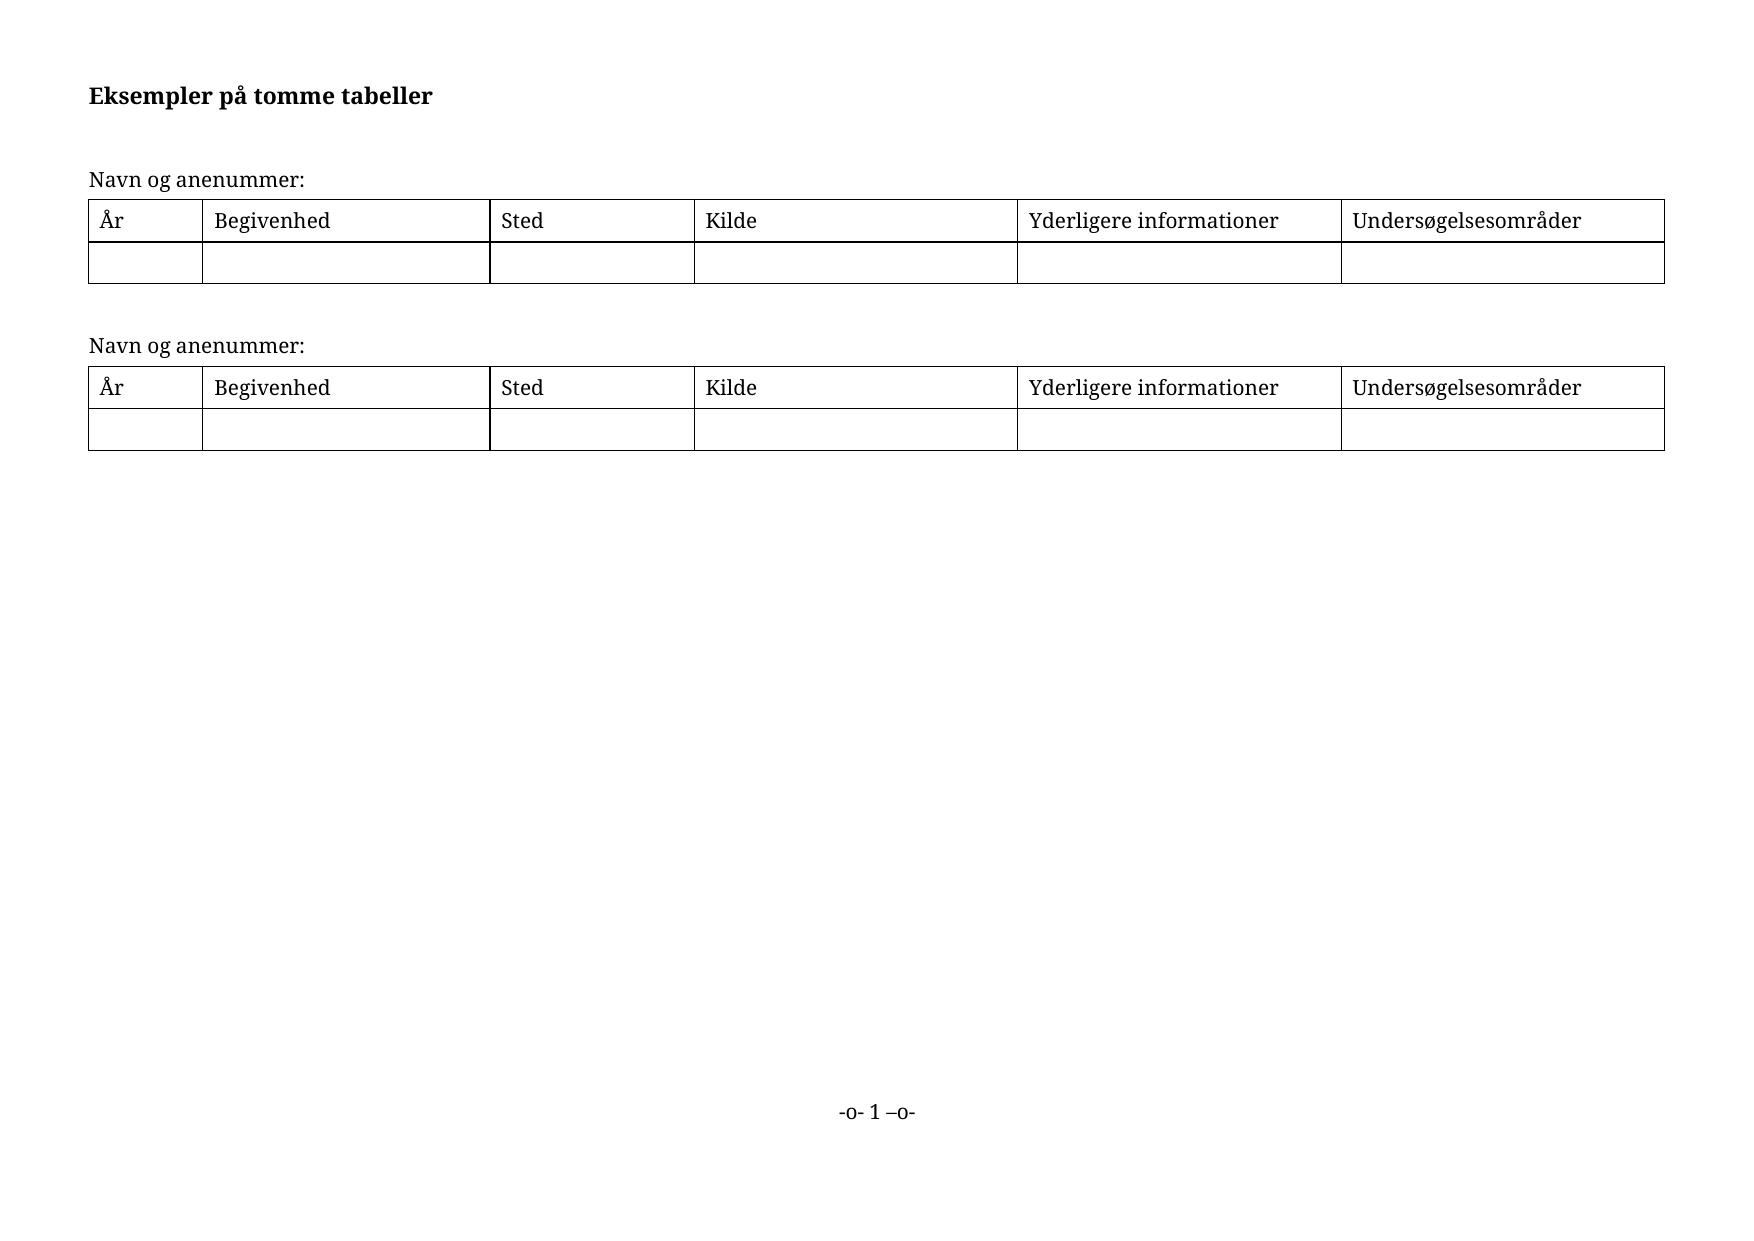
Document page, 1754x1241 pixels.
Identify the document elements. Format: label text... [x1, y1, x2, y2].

table_cell [1342, 409, 1664, 450]
text Navn og anenummer: [89, 332, 1665, 360]
table_cell [695, 243, 1017, 283]
table_header Yderligere informationer [1018, 200, 1341, 241]
text Eksempler på tomme tabeller [89, 80, 1665, 111]
table_header Sted [491, 200, 694, 241]
table_header Undersøgelsesområder [1342, 200, 1664, 241]
table_cell [1018, 409, 1341, 450]
table_header Kilde [695, 367, 1017, 408]
table_header Begivenhed [203, 200, 489, 241]
table_header Undersøgelsesområder [1342, 367, 1664, 408]
table_cell [491, 243, 694, 283]
table_cell [1018, 243, 1341, 283]
table_header År [89, 200, 202, 241]
table_cell [491, 409, 694, 450]
table_header Begivenhed [203, 367, 489, 408]
table_cell [89, 409, 202, 450]
table_header År [89, 367, 202, 408]
table_header Sted [491, 367, 694, 408]
text Navn og anenummer: [89, 165, 1665, 193]
table_header Yderligere informationer [1018, 367, 1341, 408]
table_cell [203, 243, 489, 283]
table_header Kilde [695, 200, 1017, 241]
table_cell [203, 409, 489, 450]
table_cell [89, 243, 202, 283]
table_cell [1342, 243, 1664, 283]
table_cell [695, 409, 1017, 450]
